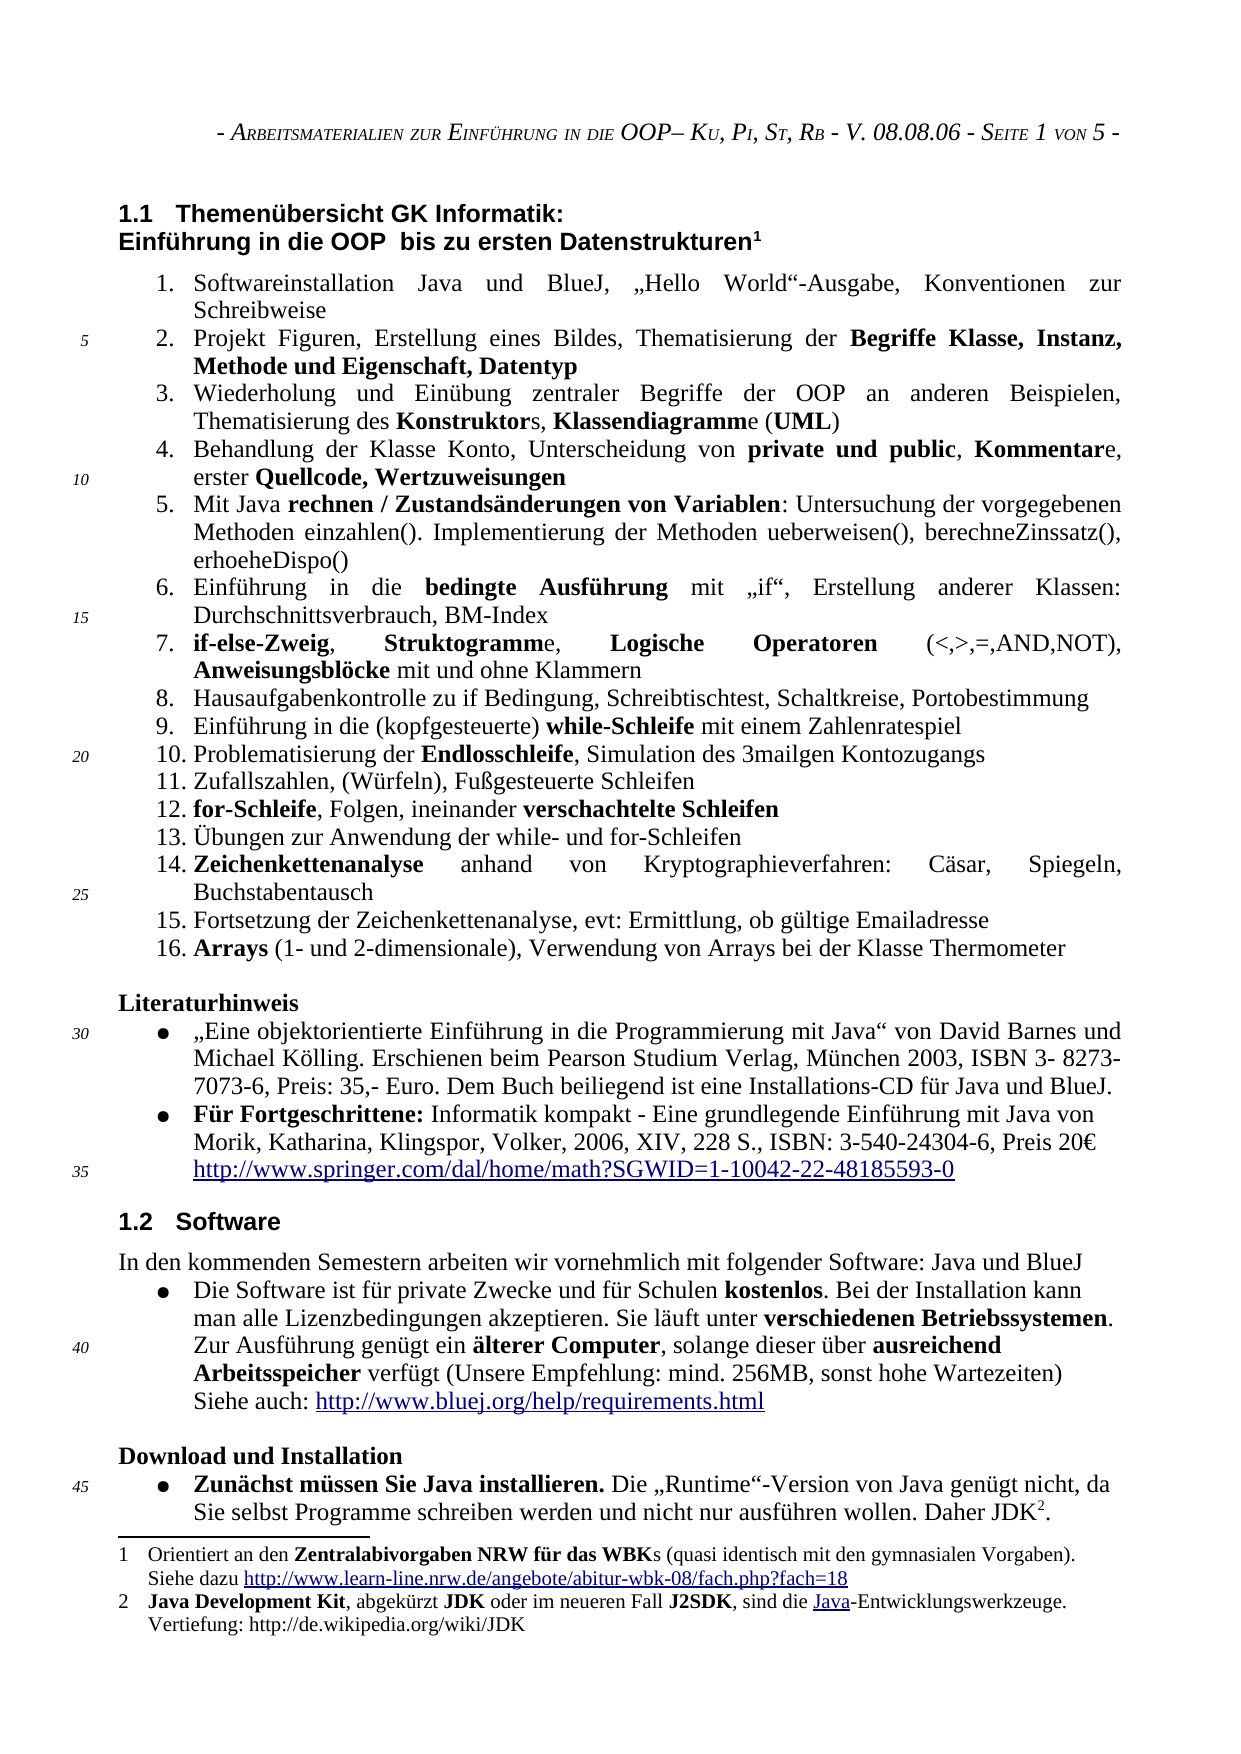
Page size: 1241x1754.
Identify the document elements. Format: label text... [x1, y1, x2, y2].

list Arrays (1- und 2-dimensionale), Verwendung von Arrays bei der Klasse Thermometer [156, 934, 1122, 961]
list Softwareinstallation Java und BlueJ, „Hello World“-Ausgabe, Konventionen zur Schreibweise [156, 269, 1122, 324]
text In den kommenden Semestern arbeiten wir vornehmlich mit folgender Software: Java und BlueJ [118, 1248, 1122, 1276]
list Für Fortgeschrittene: Informatik kompakt - Eine grundlegende Einführung mit Java von Morik, Katharina, Klingspor, Volker, 2006, XIV, 228 S., ISBN: 3-540-24304-6, Preis 20€ http://www.springer.com/dal/home/math?SGWID=1-10042-22-48185593-0 [156, 1100, 1122, 1183]
list „Eine objektorientierte Einführung in die Programmierung mit Java“ von David Barnes und Michael Kölling. Erschienen beim Pearson Studium Verlag, München 2003, ISBN 3- 8273-7073-6, Preis: 35,- Euro. Dem Buch beiliegend ist eine Installations-CD für Java und BlueJ. [156, 1017, 1122, 1100]
list Zeichenkettenanalyse anhand von Kryptographieverfahren: Cäsar, Spiegeln, Buchstabentausch [156, 851, 1122, 906]
list Einführung in die (kopfgesteuerte) while-Schleife mit einem Zahlenratespiel [156, 712, 1122, 740]
subtitle Software [118, 1208, 1122, 1236]
list Java Development Kit, abgekürzt JDK oder im neueren Fall J2SDK, sind die Java-Entwicklungswerkzeuge. Vertiefung: http://de.wikipedia.org/wiki/JDK [118, 1589, 1122, 1636]
list Problematisierung der Endlosschleife, Simulation des 3mailgen Kontozugangs [156, 740, 1122, 767]
list Projekt Figuren, Erstellung eines Bildes, Thematisierung der Begriffe Klasse, Instanz, Methode und Eigenschaft, Datentyp [156, 324, 1122, 379]
list Behandlung der Klasse Konto, Unterscheidung von private und public, Kommentare, erster Quellcode, Wertzuweisungen [156, 435, 1122, 490]
list Zunächst müssen Sie Java installieren. Die „Runtime“-Version von Java genügt nicht, da Sie selbst Programme schreiben werden und nicht nur ausführen wollen. Daher JDK. Wir empfehlen das JDK 5.0 (Update 7 oder höher (die Update Version steigt monatlich an, installieren Sie die momentan aktuelle!), ohne NetBeans und nicht JavaEE). Leider ist die Downloadseite recht verwirrend. Eine gute Orientierung ist die Downloadgröße. Die richtige Version ist (im August 2006) etwa 63MB groß. Sollten Sie über kein DSL verfügen, laden Sie es am besten in der Schule herunter. Sprechen Sie Ihren Lehrer darauf an. [156, 1470, 1122, 1526]
list Hausaufgabenkontrolle zu if Bedingung, Schreibtischtest, Schaltkreise, Portobestimmung [156, 684, 1122, 712]
text Literaturhinweis [118, 989, 1122, 1017]
list Fortsetzung der Zeichenkettenanalyse, evt: Ermittlung, ob gültige Emailadresse [156, 906, 1122, 934]
list if-else-Zweig, Struktogramme, Logische Operatoren (<,>,=,AND,NOT), Anweisungsblöcke mit und ohne Klammern [156, 629, 1122, 684]
text Download und Installation [118, 1442, 1122, 1470]
list Mit Java rechnen / Zustandsänderungen von Variablen: Untersuchung der vorgegebenen Methoden einzahlen(). Implementierung der Methoden ueberweisen(), berechneZinssatz(), erhoeheDispo() [156, 490, 1122, 573]
list Die Software ist für private Zwecke und für Schulen kostenlos. Bei der Installation kann man alle Lizenzbedingungen akzeptieren. Sie läuft unter verschiedenen Betriebssystemen. Zur Ausführung genügt ein älterer Computer, solange dieser über ausreichend Arbeitsspeicher verfügt (Unsere Empfehlung: mind. 256MB, sonst hohe Wartezeiten) Siehe auch: http://www.bluej.org/help/requirements.html [156, 1276, 1122, 1415]
list Übungen zur Anwendung der while- und for-Schleifen [156, 823, 1122, 851]
text Orientiert an den Zentralabivorgaben NRW für das WBKs (quasi identisch mit den gymnasialen Vorgaben). Siehe dazu http://www.learn-line.nrw.de/angebote/abitur-wbk-08/fach.php?fach=18 [118, 1543, 1122, 1589]
list Zufallszahlen, (Würfeln), Fußgesteuerte Schleifen [156, 767, 1122, 795]
subtitle Themenübersicht GK Informatik: Einführung in die OOP bis zu ersten Datenstrukturen [118, 200, 1122, 256]
list for-Schleife, Folgen, ineinander verschachtelte Schleifen [156, 795, 1122, 823]
list Einführung in die bedingte Ausführung mit „if“, Erstellung anderer Klassen: Durchschnittsverbrauch, BM-Index [156, 573, 1122, 629]
list Wiederholung und Einübung zentraler Begriffe der OOP an anderen Beispielen, Thematisierung des Konstruktors, Klassendiagramme (UML) [156, 379, 1122, 435]
